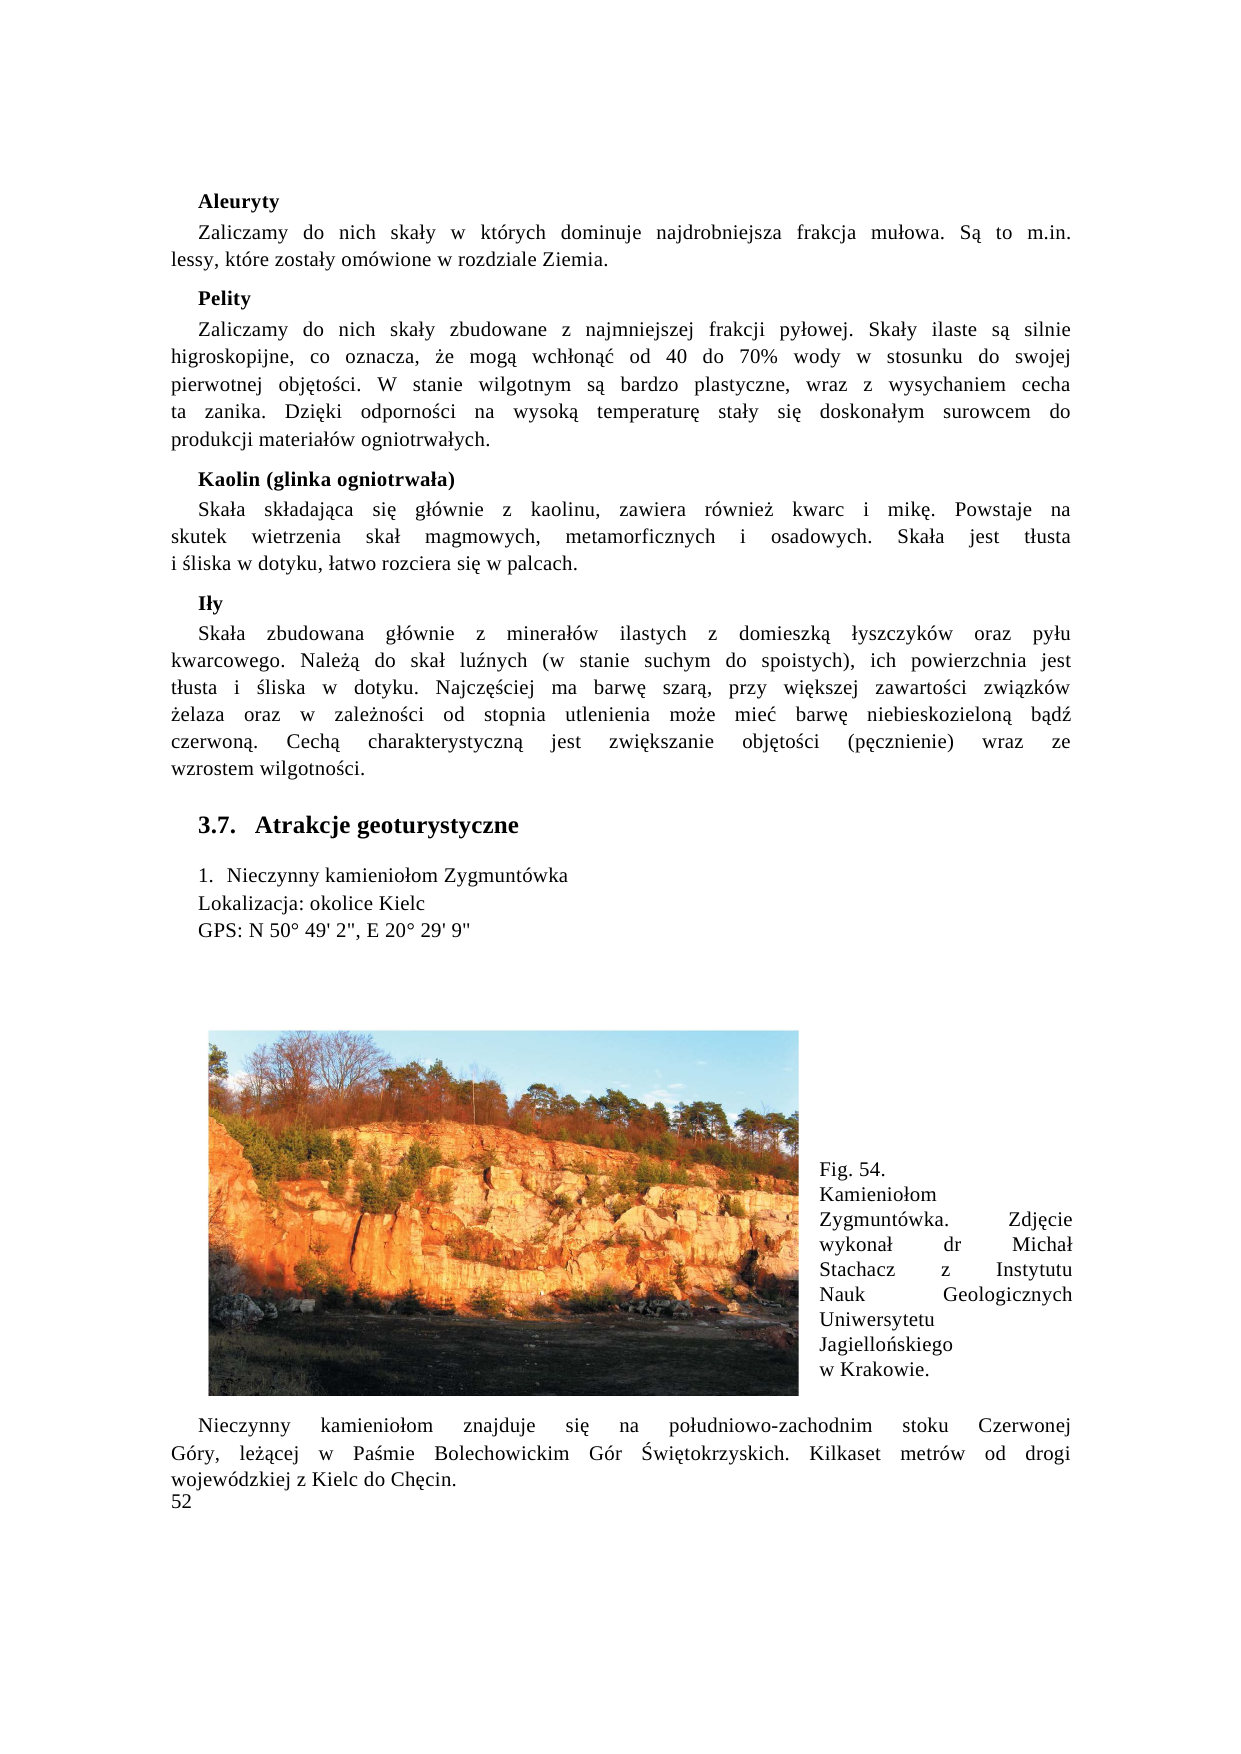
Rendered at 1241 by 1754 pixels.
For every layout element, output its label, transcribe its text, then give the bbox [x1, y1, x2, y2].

text GPS: N 50° 49' 2", E 20° 29' 9" [171, 916, 1075, 943]
text Iły [171, 593, 1075, 614]
text Skała zbudowana głównie z minerałów ilastych z domieszką łyszczyków oraz pyłu kwarcowego. Należą do skał luźnych (w stanie suchym do spoistych), ich powierzchnia jest tłusta i śliska w dotyku. Najczęściej ma barwę szarą, przy większej zawartości związków żelaza oraz w zależności od stopnia utlenienia może mieć barwę niebieskozieloną bądź czerwoną. Cechą charakterystyczną jest zwiększanie objętości (pęcznienie) wraz ze wzrostem wilgotności. [171, 619, 1073, 781]
subtitle Atrakcje geoturystyczne [171, 814, 1075, 839]
text Aleuryty [171, 192, 1075, 213]
text Zaliczamy do nich skały zbudowane z najmniejszej frakcji pyłowej. Skały ilaste są silnie higroskopijne, co oznacza, że mogą wchłonąć od 40 do 70% wody w stosunku do swojej pierwotnej objętości. W stanie wilgotnym są bardzo plastyczne, wraz z wysychaniem cecha ta zanika. Dzięki odporności na wysoką temperaturę stały się doskonałym surowcem do produkcji materiałów ogniotrwałych. [171, 314, 1073, 452]
text Lokalizacja: okolice Kielc [171, 888, 1075, 916]
picture [207, 1028, 799, 1396]
text Nieczynny kamieniołom znajduje się na południowo-zachodnim stoku Czerwonej Góry, leżącej w Paśmie Bolechowickim Gór Świętokrzyskich. Kilkaset metrów od drogi wojewódzkiej z Kielc do Chęcin. [171, 1411, 1073, 1492]
text 52 [171, 1492, 1075, 1513]
text Zaliczamy do nich skały w których dominuje najdrobniejsza frakcja mułowa. Są to m.in. lessy, które zostały omówione w rozdziale Ziemia. [171, 218, 1073, 272]
text Pelity [171, 289, 1075, 310]
text Kaolin (glinka ogniotrwała) [171, 469, 1075, 490]
text Skała składająca się głównie z kaolinu, zawiera również kwarc i mikę. Powstaje na skutek wietrzenia skał magmowych, metamorficznych i osadowych. Skała jest tłusta i śliska w dotyku, łatwo rozciera się w palcach. [171, 495, 1073, 576]
list Nieczynny kamieniołom Zygmuntówka [171, 861, 1075, 888]
text Kamieniołom Zygmuntówka. Zdjęcie wykonał dr Michał Stachacz z Instytutu Nauk Geologicznych Uniwersytetu Jagiellońskiego w Krakowie. [819, 1182, 1073, 1382]
text Fig. 54. [819, 1157, 1075, 1182]
